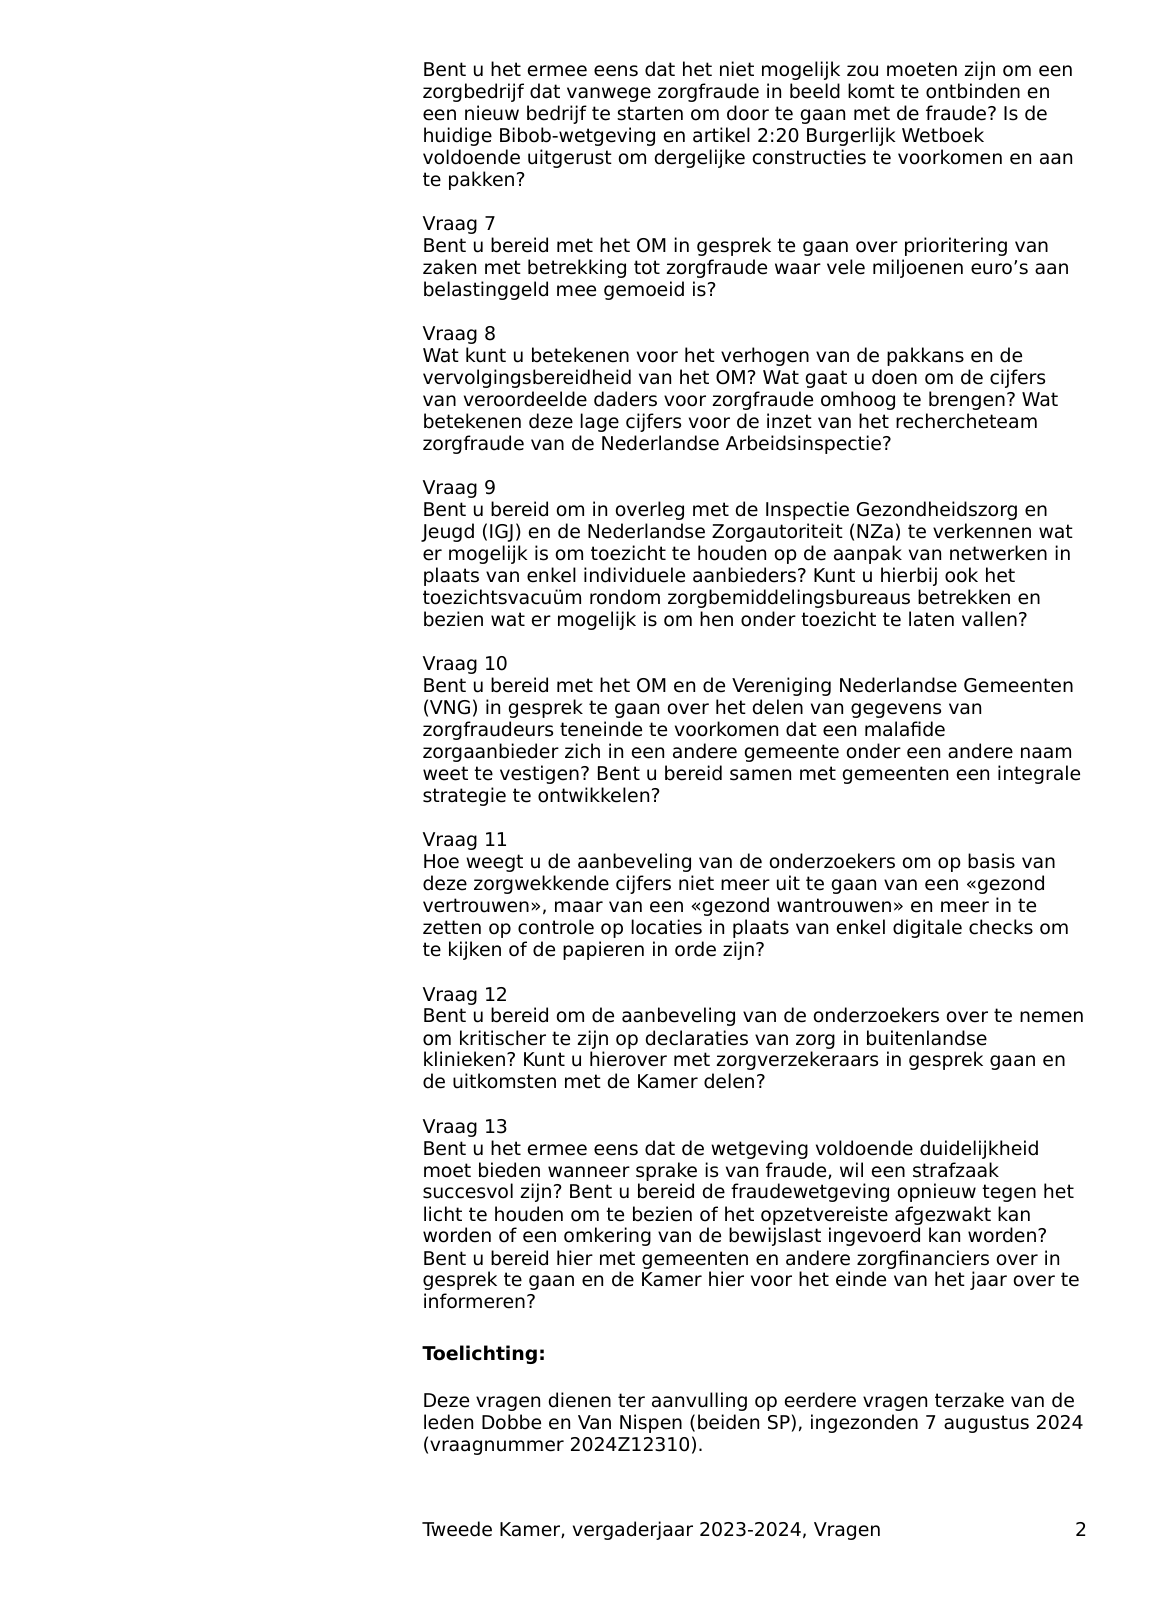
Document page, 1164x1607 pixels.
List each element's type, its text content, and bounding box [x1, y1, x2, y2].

text Vraag 7 [422, 213, 1087, 235]
text Deze vragen dienen ter aanvulling op eerdere vragen terzake van de leden Dobbe en Van Nispen (beiden SP), ingezonden 7 augustus 2024 (vraagnummer 2024Z12310). [422, 1390, 1087, 1456]
subtitle Toelichting: [422, 1343, 1087, 1365]
text Vraag 8 [422, 323, 1087, 345]
text Bent u bereid om de aanbeveling van de onderzoekers over te nemen om kritischer te zijn op declaraties van zorg in buitenlandse klinieken? Kunt u hierover met zorgverzekeraars in gesprek gaan en de uitkomsten met de Kamer delen? [422, 1005, 1087, 1093]
text Wat kunt u betekenen voor het verhogen van de pakkans en de vervolgingsbereidheid van het OM? Wat gaat u doen om de cijfers van veroordeelde daders voor zorgfraude omhoog te brengen? Wat betekenen deze lage cijfers voor de inzet van het rechercheteam zorgfraude van de Nederlandse Arbeidsinspectie? [422, 345, 1087, 455]
text Bent u bereid om in overleg met de Inspectie Gezondheidszorg en Jeugd (IGJ) en de Nederlandse Zorgautoriteit (NZa) te verkennen wat er mogelijk is om toezicht te houden op de aanpak van netwerken in plaats van enkel individuele aanbieders? Kunt u hierbij ook het toezichtsvacuüm rondom zorgbemiddelingsbureaus betrekken en bezien wat er mogelijk is om hen onder toezicht te laten vallen? [422, 499, 1087, 631]
text Bent u bereid met het OM in gesprek te gaan over prioritering van zaken met betrekking tot zorgfraude waar vele miljoenen euro’s aan belastinggeld mee gemoeid is? [422, 235, 1087, 301]
text Vraag 9 [422, 477, 1087, 499]
text Bent u het ermee eens dat het niet mogelijk zou moeten zijn om een zorgbedrijf dat vanwege zorgfraude in beeld komt te ontbinden en een nieuw bedrijf te starten om door te gaan met de fraude? Is de huidige Bibob-wetgeving en artikel 2:20 Burgerlijk Wetboek voldoende uitgerust om dergelijke constructies te voorkomen en aan te pakken? [422, 59, 1087, 191]
text Bent u bereid met het OM en de Vereniging Nederlandse Gemeenten (VNG) in gesprek te gaan over het delen van gegevens van zorgfraudeurs teneinde te voorkomen dat een malafide zorgaanbieder zich in een andere gemeente onder een andere naam weet te vestigen? Bent u bereid samen met gemeenten een integrale strategie te ontwikkelen? [422, 675, 1087, 807]
text Vraag 12 [422, 983, 1087, 1005]
text Vraag 11 [422, 829, 1087, 851]
text Hoe weegt u de aanbeveling van de onderzoekers om op basis van deze zorgwekkende cijfers niet meer uit te gaan van een «gezond vertrouwen», maar van een «gezond wantrouwen» en meer in te zetten op controle op locaties in plaats van enkel digitale checks om te kijken of de papieren in orde zijn? [422, 851, 1087, 961]
text Vraag 10 [422, 653, 1087, 675]
text Bent u het ermee eens dat de wetgeving voldoende duidelijkheid moet bieden wanneer sprake is van fraude, wil een strafzaak succesvol zijn? Bent u bereid de fraudewetgeving opnieuw tegen het licht te houden om te bezien of het opzetvereiste afgezwakt kan worden of een omkering van de bewijslast ingevoerd kan worden? Bent u bereid hier met gemeenten en andere zorgfinanciers over in gesprek te gaan en de Kamer hier voor het einde van het jaar over te informeren? [422, 1137, 1087, 1313]
text Vraag 13 [422, 1116, 1087, 1137]
